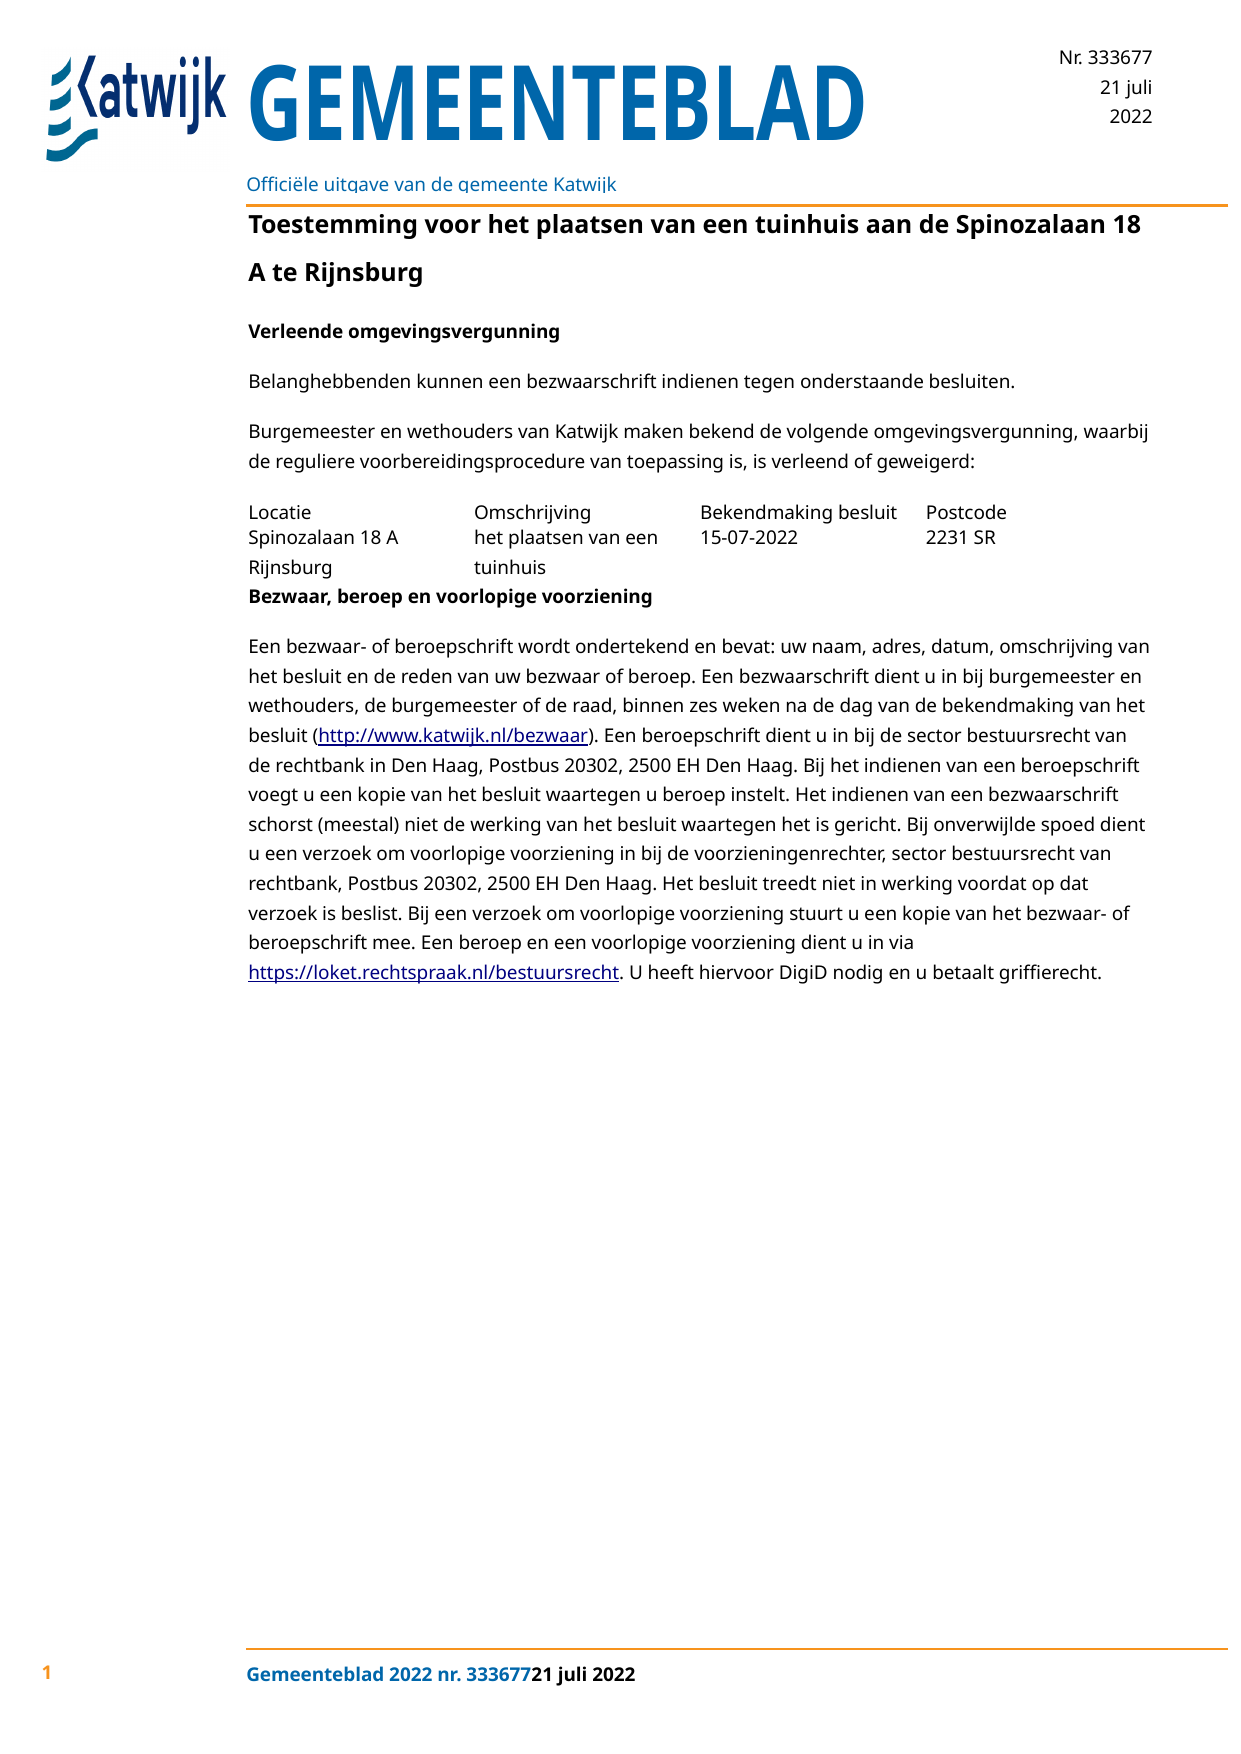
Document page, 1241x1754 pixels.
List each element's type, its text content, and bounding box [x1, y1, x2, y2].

table_cell het plaatsen van een tuinhuis [474, 525, 700, 580]
table_cell 15-07-2022 [700, 525, 926, 580]
table_cell Spinozalaan 18 A Rijnsburg [248, 525, 474, 580]
picture [41, 47, 231, 172]
table_header Bekendmaking besluit [700, 499, 926, 524]
text Burgemeester en wethouders van Katwijk maken bekend de volgende omgevingsvergunning, waarbij de reguliere voorbereidingsprocedure van toepassing is, is verleend of geweigerd: [248, 419, 1152, 474]
table_cell 2231 SR [926, 525, 1152, 580]
text Toestemming voor het plaatsen van een tuinhuis aan de Spinozalaan 18 A te Rijnsburg [248, 207, 1152, 288]
text Verleende omgevingsvergunning [248, 318, 1152, 344]
table_header Locatie [248, 499, 474, 524]
text Bezwaar, beroep en voorlopige voorziening [248, 583, 1152, 609]
text Belanghebbenden kunnen een bezwaarschrift indienen tegen onderstaande besluiten. [248, 368, 1152, 394]
text Een bezwaar- of beroepschrift wordt ondertekend en bevat: uw naam, adres, datum, omschrijving van het besluit en de reden van uw bezwaar of beroep. Een bezwaarschrift dient u in bij burgemeester en wethouders, de burgemeester of de raad, binnen zes weken na de dag van de bekendmaking van het besluit (http://www.katwijk.nl/bezwaar). Een beroepschrift dient u in bij de sector bestuursrecht van de rechtbank in Den Haag, Postbus 20302, 2500 EH Den Haag. Bij het indienen van een beroepschrift voegt u een kopie van het besluit waartegen u beroep instelt. Het indienen van een bezwaarschrift schorst (meestal) niet de werking van het besluit waartegen het is gericht. Bij onverwijlde spoed dient u een verzoek om voorlopige voorziening in bij de voorzieningenrechter, sector bestuursrecht van rechtbank, Postbus 20302, 2500 EH Den Haag. Het besluit treedt niet in werking voordat op dat verzoek is beslist. Bij een verzoek om voorlopige voorziening stuurt u een kopie van het bezwaar- of beroepschrift mee. Een beroep en een voorlopige voorziening dient u in via https://loket.rechtspraak.nl/bestuursrecht. U heeft hiervoor DigiD nodig en u betaalt griffierecht. [248, 633, 1152, 985]
table_header Omschrijving [474, 499, 700, 524]
table_header Postcode [926, 499, 1152, 524]
